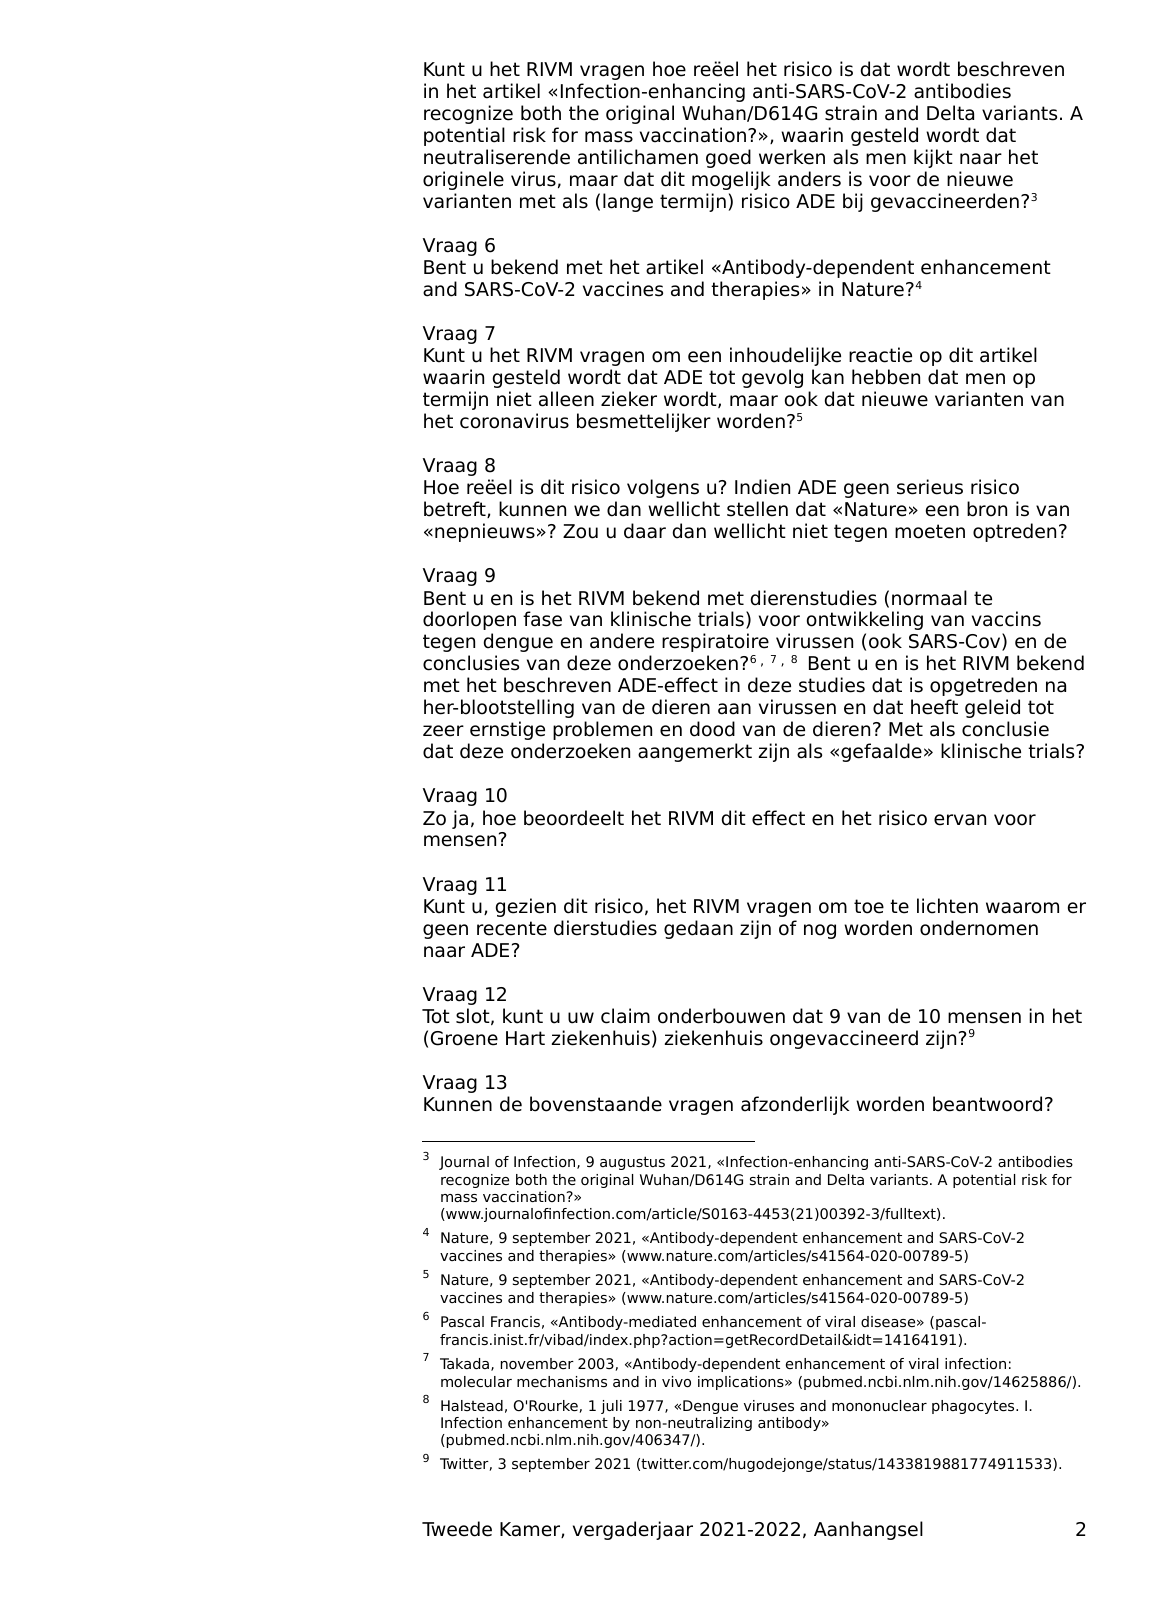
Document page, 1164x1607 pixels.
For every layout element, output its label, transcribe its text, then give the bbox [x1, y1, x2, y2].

text Kunt u het RIVM vragen om een inhoudelijke reactie op dit artikel waarin gesteld wordt dat ADE tot gevolg kan hebben dat men op termijn niet alleen zieker wordt, maar ook dat nieuwe varianten van het coronavirus besmettelijker worden? [422, 345, 1087, 433]
text Twitter, 3 september 2021 (twitter.com/hugodejonge/status/1433819881774911533). [422, 1452, 1087, 1474]
text Kunt u het RIVM vragen hoe reëel het risico is dat wordt beschreven in het artikel «Infection-enhancing anti-SARS-CoV-2 antibodies recognize both the original Wuhan/D614G strain and Delta variants. A potential risk for mass vaccination?», waarin gesteld wordt dat neutraliserende antilichamen goed werken als men kijkt naar het originele virus, maar dat dit mogelijk anders is voor de nieuwe varianten met als (lange termijn) risico ADE bij gevaccineerden? [422, 59, 1087, 213]
text Vraag 6 [422, 235, 1087, 257]
text Vraag 9 [422, 565, 1087, 587]
text Vraag 10 [422, 785, 1087, 807]
text Kunt u, gezien dit risico, het RIVM vragen om toe te lichten waarom er geen recente dierstudies gedaan zijn of nog worden ondernomen naar ADE? [422, 896, 1087, 961]
text Vraag 12 [422, 984, 1087, 1006]
text Takada, november 2003, «Antibody-dependent enhancement of viral infection: molecular mechanisms and in vivo implications» (pubmed.ncbi.nlm.nih.gov/14625886/). [422, 1352, 1087, 1391]
text Kunnen de bovenstaande vragen afzonderlijk worden beantwoord? [422, 1094, 1087, 1116]
text Nature, 9 september 2021, «Antibody-dependent enhancement and SARS-CoV-2 vaccines and therapies» (www.nature.com/articles/s41564-020-00789-5) [422, 1226, 1087, 1265]
text Vraag 13 [422, 1072, 1087, 1094]
text Hoe reëel is dit risico volgens u? Indien ADE geen serieus risico betreft, kunnen we dan wellicht stellen dat «Nature» een bron is van «nepnieuws»? Zou u daar dan wellicht niet tegen moeten optreden? [422, 477, 1087, 543]
text Vraag 11 [422, 873, 1087, 896]
text Tot slot, kunt u uw claim onderbouwen dat 9 van de 10 mensen in het (Groene Hart ziekenhuis) ziekenhuis ongevaccineerd zijn? [422, 1006, 1087, 1049]
text Halstead, O'Rourke, 1 juli 1977, «Dengue viruses and mononuclear phagocytes. I. Infection enhancement by non-neutralizing antibody» (pubmed.ncbi.nlm.nih.gov/406347/). [422, 1393, 1087, 1449]
text Vraag 8 [422, 455, 1087, 477]
text Bent u bekend met het artikel «Antibody-dependent enhancement and SARS-CoV-2 vaccines and therapies» in Nature? [422, 257, 1087, 301]
text Bent u en is het RIVM bekend met dierenstudies (normaal te doorlopen fase van klinische trials) voor ontwikkeling van vaccins tegen dengue en andere respiratoire virussen (ook SARS-Cov) en de conclusies van deze onderzoeken?, , Bent u en is het RIVM bekend met het beschreven ADE-effect in deze studies dat is opgetreden na her-blootstelling van de dieren aan virussen en dat heeft geleid tot zeer ernstige problemen en dood van de dieren? Met als conclusie dat deze onderzoeken aangemerkt zijn als «gefaalde» klinische trials? [422, 587, 1087, 763]
text Zo ja, hoe beoordeelt het RIVM dit effect en het risico ervan voor mensen? [422, 807, 1087, 851]
text Nature, 9 september 2021, «Antibody-dependent enhancement and SARS-CoV-2 vaccines and therapies» (www.nature.com/articles/s41564-020-00789-5) [422, 1268, 1087, 1307]
text Journal of Infection, 9 augustus 2021, «Infection-enhancing anti-SARS-CoV-2 antibodies recognize both the original Wuhan/D614G strain and Delta variants. A potential risk for mass vaccination?» (www.journalofinfection.com/article/S0163-4453(21)00392-3/fulltext). [422, 1150, 1087, 1223]
text Vraag 7 [422, 323, 1087, 345]
text Pascal Francis, «Antibody-mediated enhancement of viral disease» (pascal-francis.inist.fr/vibad/index.php?action=getRecordDetail&idt=14164191). [422, 1310, 1087, 1349]
